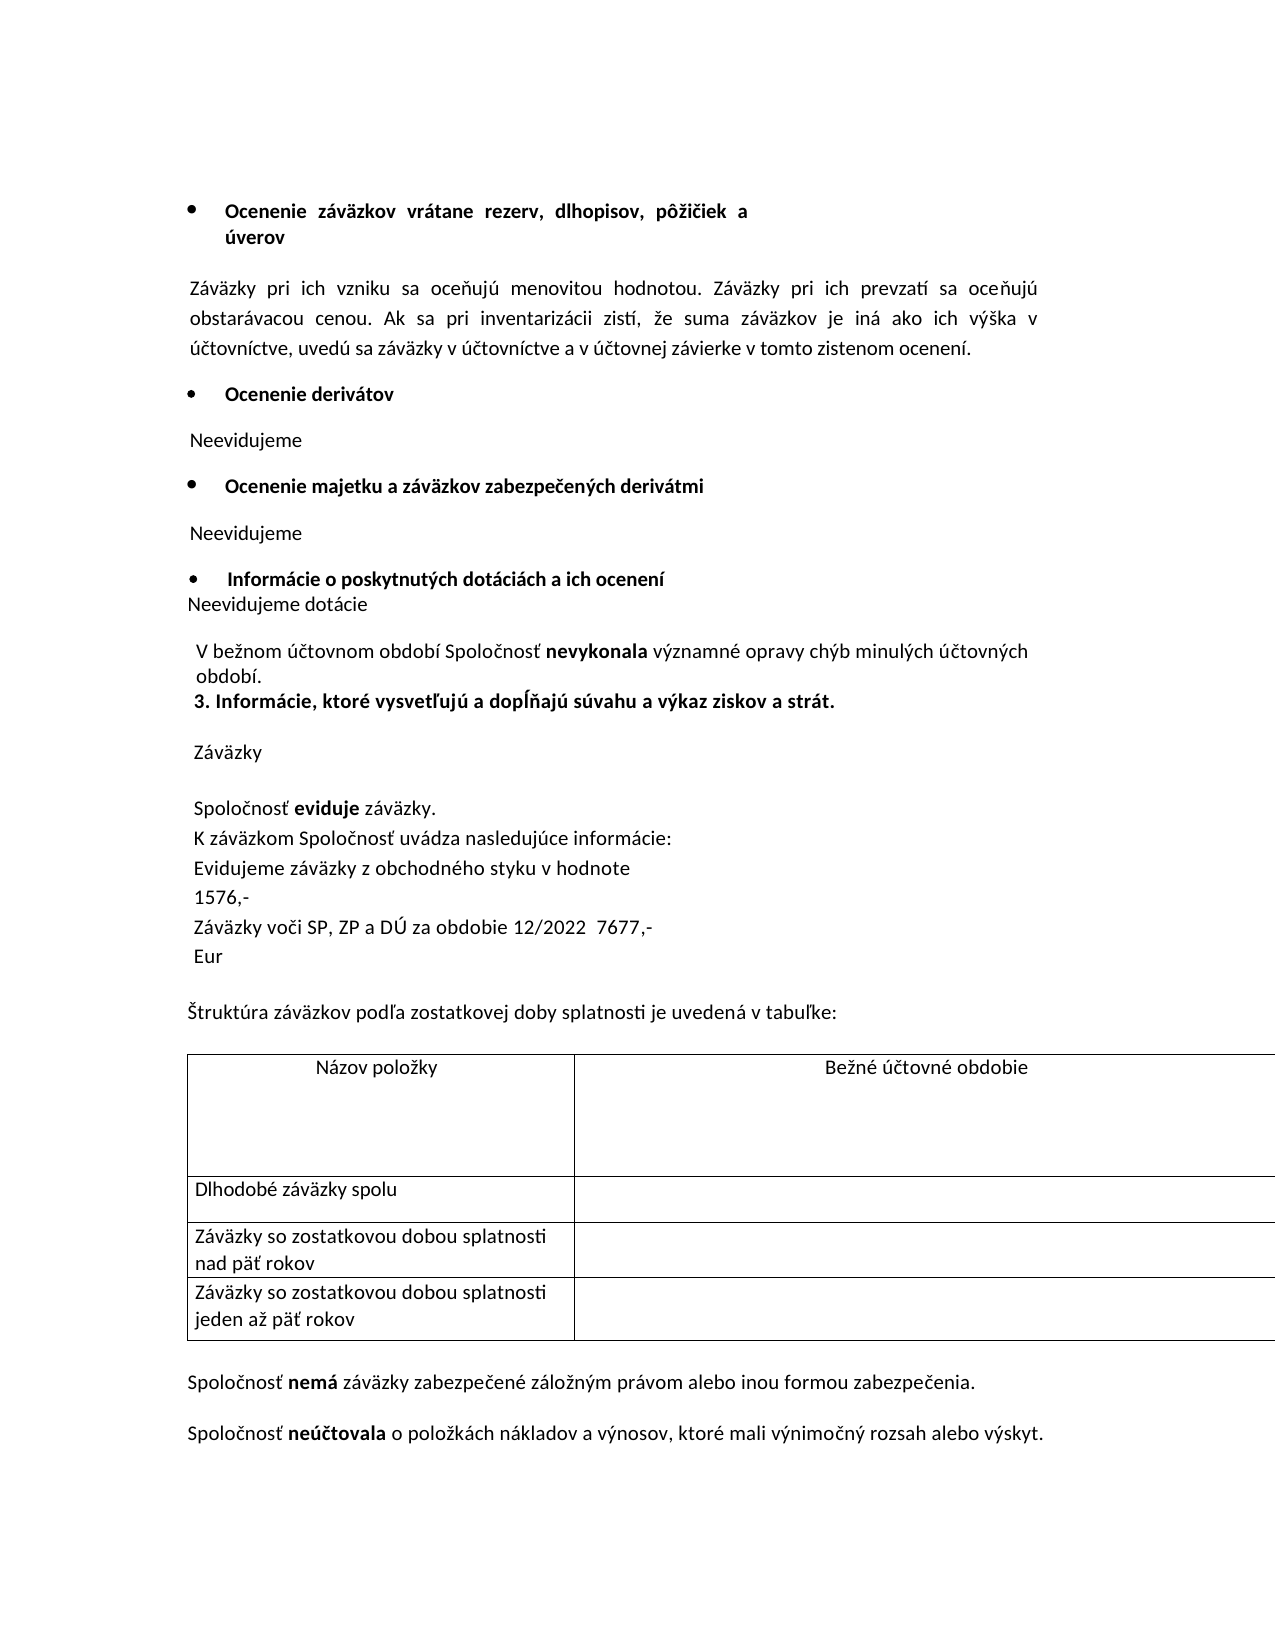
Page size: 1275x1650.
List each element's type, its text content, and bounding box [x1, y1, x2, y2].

text Spoločnosť neúčtovala o položkách nákladov a výnosov, ktoré mali výnimočný rozsah alebo výskyt. [187, 1420, 1087, 1446]
list Ocenenie derivátov [187, 381, 1087, 406]
table_cell Záväzky so zostatkovou dobou splatnosti nad päť rokov [188, 1223, 574, 1277]
list Informácie o poskytnutých dotáciách a ich ocenení [189, 566, 1087, 592]
text Evidujeme záväzky z obchodného styku v hodnote 1576,- Záväzky voči SP, ZP a DÚ za obdobie 12/2022 7677,- Eur [194, 851, 674, 969]
text Spoločnosť eviduje záväzky. K záväzkom Spoločnosť uvádza nasledujúce informácie: [194, 791, 927, 851]
text Neevidujeme [189, 427, 1087, 453]
table_cell 2 014 [575, 1129, 1275, 1176]
text V bežnom účtovnom období Spoločnosť nevykonala významné opravy chýb minulých účtovných období. [196, 638, 1087, 689]
list Ocenenie majetku a záväzkov zabezpečených derivátmi [187, 473, 1087, 499]
table_cell [575, 1278, 1275, 1339]
text 3. Informácie, ktoré vysvetľujú a dopĺňajú súvahu a výkaz ziskov a strát. [194, 689, 837, 739]
table_cell [188, 1129, 574, 1176]
text Záväzky [194, 739, 1087, 765]
table_header Názov položky [188, 1055, 574, 1129]
text Spoločnosť nemá záväzky zabezpečené záložným právom alebo inou formou zabezpečenia. [187, 1369, 1087, 1395]
table_cell [575, 1223, 1275, 1277]
table_cell Dlhodobé záväzky spolu [188, 1177, 574, 1222]
table_cell 14 000 [575, 1177, 1275, 1222]
table_cell Záväzky so zostatkovou dobou splatnosti jeden až päť rokov [188, 1278, 574, 1339]
text Neevidujeme [189, 520, 1087, 545]
table_header Bežné účtovné obdobie [575, 1055, 1275, 1129]
text Štruktúra záväzkov podľa zostatkovej doby splatnosti je uvedená v tabuľke: [187, 999, 1087, 1024]
list Ocenenie záväzkov vrátane rezerv, dlhopisov, pôžičiek a úverov [187, 198, 748, 249]
text Neevidujeme dotácie [187, 592, 1087, 617]
text Záväzky pri ich vzniku sa oceňujú menovitou hodnotou. Záväzky pri ich prevzatí sa oceňujú obstarávacou cenou. Ak sa pri inventarizácii zistí, že suma záväzkov je iná ako ich výška v účtovníctve, uvedú sa záväzky v účtovníctve a v účtovnej závierke v tomto zistenom ocenení. [189, 270, 1037, 360]
